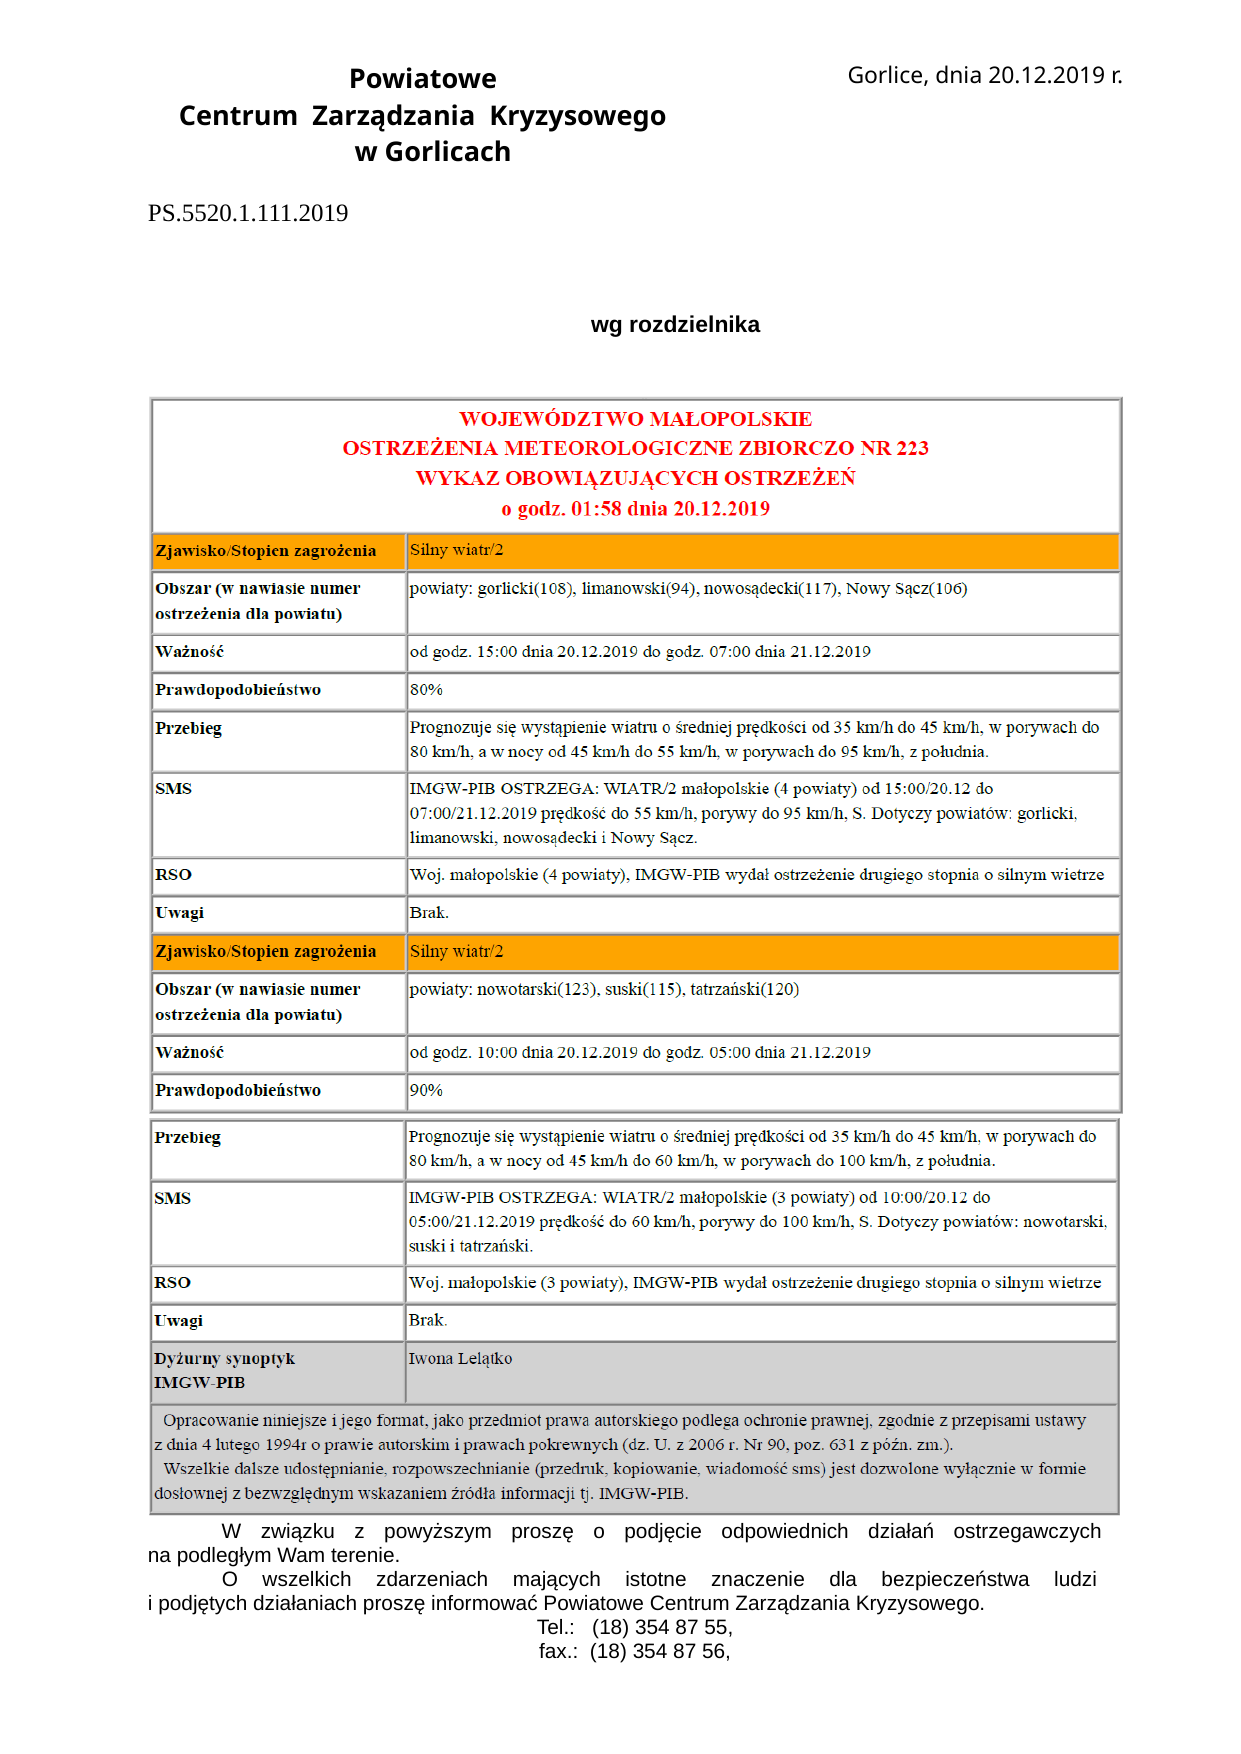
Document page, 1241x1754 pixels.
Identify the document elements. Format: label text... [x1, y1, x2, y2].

text Tel.: (18) 354 87 55, [148, 1614, 1122, 1638]
picture [149, 1118, 1121, 1518]
text O wszelkich zdarzeniach mających istotne znaczenie dla bezpieczeństwa ludzi i podjętych działaniach proszę informować Powiatowe Centrum Zarządzania Kryzysowego. [148, 1567, 1122, 1614]
text wg rozdzielnika [148, 311, 1122, 337]
text fax.: (18) 354 87 56, [148, 1638, 1122, 1662]
picture [149, 396, 1124, 1116]
table_header Gorlice, dnia 20.12.2019 r. [695, 59, 1123, 198]
table_header Powiatowe Centrum Zarządzania Kryzysowego w Gorlicach [150, 59, 695, 198]
text PS.5520.1.111.2019 [148, 198, 1122, 227]
text W związku z powyższym proszę o podjęcie odpowiednich działań ostrzegawczych na podległym Wam terenie. [148, 1519, 1122, 1567]
